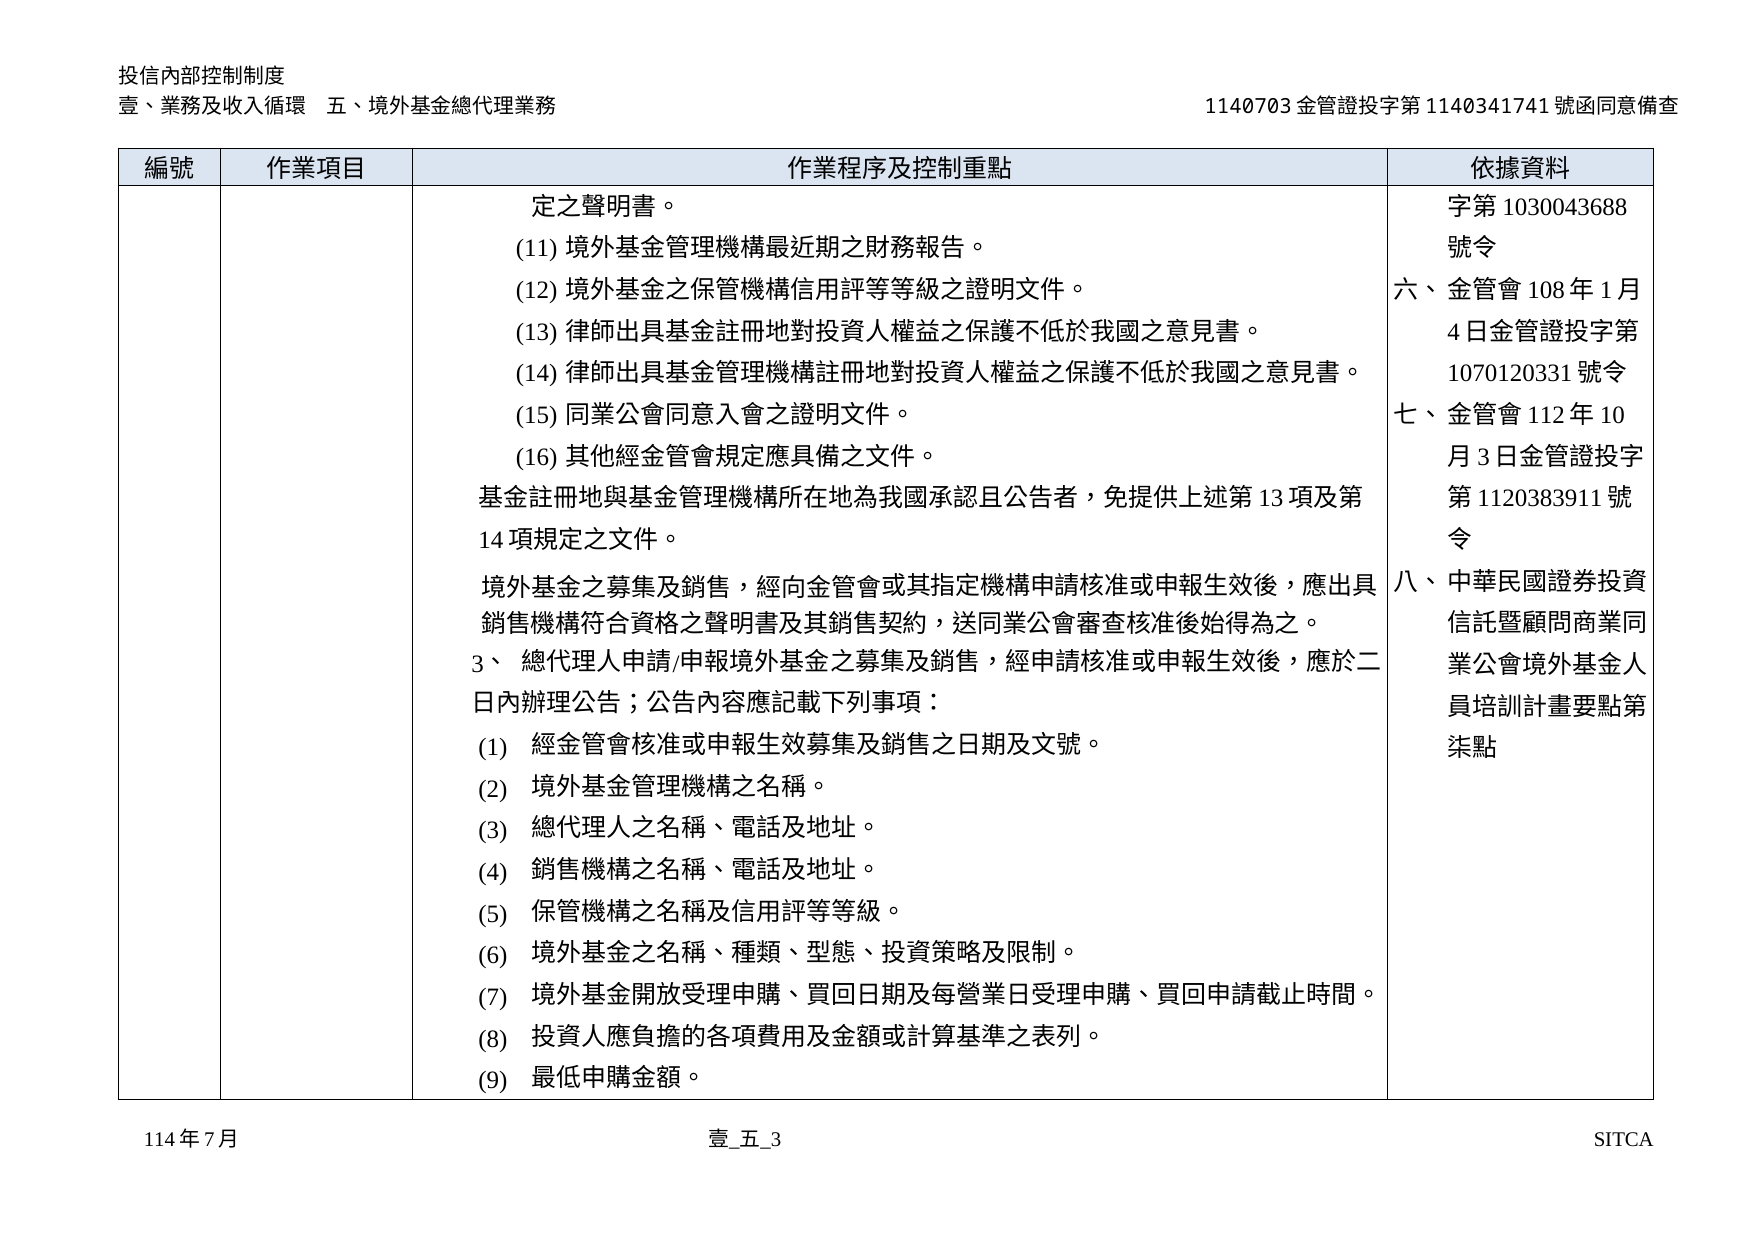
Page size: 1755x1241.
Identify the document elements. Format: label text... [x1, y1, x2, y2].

table_cell 辦理境外基金總代理業務(下稱總代理人)應事前向金管會或其指定機構申請核准或申報生效後，始得代理募集、銷售境外基金。 總代理人申請/申報辦理境外基金募集及銷售，應檢具下列文件及「境外基金總代理人申請（報）募集及銷售境外基金審查表」所列應檢附書件送中華民國證券投資信託暨顧問商業同業公會審查，轉報主管機關或其指定機構。 符合境外基金管理辦法第9條擔任境外基金總代理人之資格條件證明文件。 境外基金機構與總代理人之總代理契約。 境外基金機構與總代理人簽訂之人員培訓計畫。 總代理人依規定提存之營業保證金之證明文件。 境外基金註冊地准予募集之證明文件。 申請/申報募集及銷售境外基金為一個以上者，其明細表。 境外基金最近年度財務報告與其中文簡譯本、投資組合、投資人須知、公開說明書併同其中譯本等相關資訊。 境外基金管理機構符合境外基金管理辦法第24條規定之證明文件。 境外基金機構出具聲明書，聲明將依金管會之要求，提供該境外基金機構有關境外基金申購、買回或轉換等之相關簿冊及涉及投資人權益之相關資料予金管會查閱。 境外基金管理機構出具符合境外基金管理辦法第23條第1項第1款至第5款規定之聲明書。 境外基金管理機構最近期之財務報告。 境外基金之保管機構信用評等等級之證明文件。 律師出具基金註冊地對投資人權益之保護不低於我國之意見書。 律師出具基金管理機構註冊地對投資人權益之保護不低於我國之意見書。 同業公會同意入會之證明文件。 其他經金管會規定應具備之文件。 基金註冊地與基金管理機構所在地為我國承認且公告者，免提供上述第13項及第14項規定之文件。 境外基金之募集及銷售，經向金管會或其指定機構申請核准或申報生效後，應出具銷售機構符合資格之聲明書及其銷售契約，送同業公會審查核准後始得為之。 總代理人申請/申報境外基金之募集及銷售，經申請核准或申報生效後，應於二日內辦理公告；公告內容應記載下列事項： 經金管會核准或申報生效募集及銷售之日期及文號。 境外基金管理機構之名稱。 總代理人之名稱、電話及地址。 銷售機構之名稱、電話及地址。 保管機構之名稱及信用評等等級。 境外基金之名稱、種類、型態、投資策略及限制。 境外基金開放受理申購、買回日期及每營業日受理申購、買回申請截止時間。 投資人應負擔的各項費用及金額或計算基準之表列。 最低申購金額。 申購價金之計算。 申購手續及資金給付方式。 公開說明書中譯本、投資人須知及其他分送方式或取閱地點。 投資風險警語。 總代理人協助辦理投資人權益保護之方式。 金管會規定應行揭露事項。 其他為保護公益及投資人之必要應揭露事項。 境外基金公開說明書之更新或修正，應將其中譯本於更新或修正後三日內辦理公告。 總代理人應與境外基金機構簽訂總代理契約。 總代理人之資格條件須符合境外基金管理辦法第9條之相關規定。 申請擔任境外基金總代理人，應依境外基金管理辦法第10條之規定，提撥營業保證金，並選擇符合主管機關認可條件之金融機構辦理提存。若該金融機構之營運狀況有不符規定條件者，應於知悉之日起三個月內調整至符合規定條件之金融機構辦理。 八、總代理人應辨識利益衝突情境及訂定避免辦理總代理業務所生利益衝突或潛在利益衝突之防範機制。 九、在國內募集及銷售之境外基金，除境外指數股票型基金外，其基金種類、運用範圍及限制，應符合境外基金管理辦法第23條及其相關函令之規定。 十、國內投資人投資個別境外基金之金額比率，及境外基金投資中華民國證券市場之投資比率、從事衍生性商品交易比率、投資大陸地區有價證券之範圍及比率，應符合境外基金管理辦法第23條及其相關函令之規定。 [413, 186, 1387, 1098]
table_header 作業項目 [221, 149, 412, 185]
table_cell [119, 186, 220, 1098]
table_cell 字第1030043688號令 金管會108年1月4日金管證投字第1070120331號令 金管會112年10月3日金管證投字第1120383911號令 中華民國證券投資信託暨顧問商業同業公會境外基金人員培訓計畫要點第柒點 [1388, 186, 1653, 1098]
table_header 依據資料 [1388, 149, 1653, 185]
table_cell [221, 186, 412, 1098]
table_header 作業程序及控制重點 [413, 149, 1387, 185]
table_header 編號 [119, 149, 220, 185]
